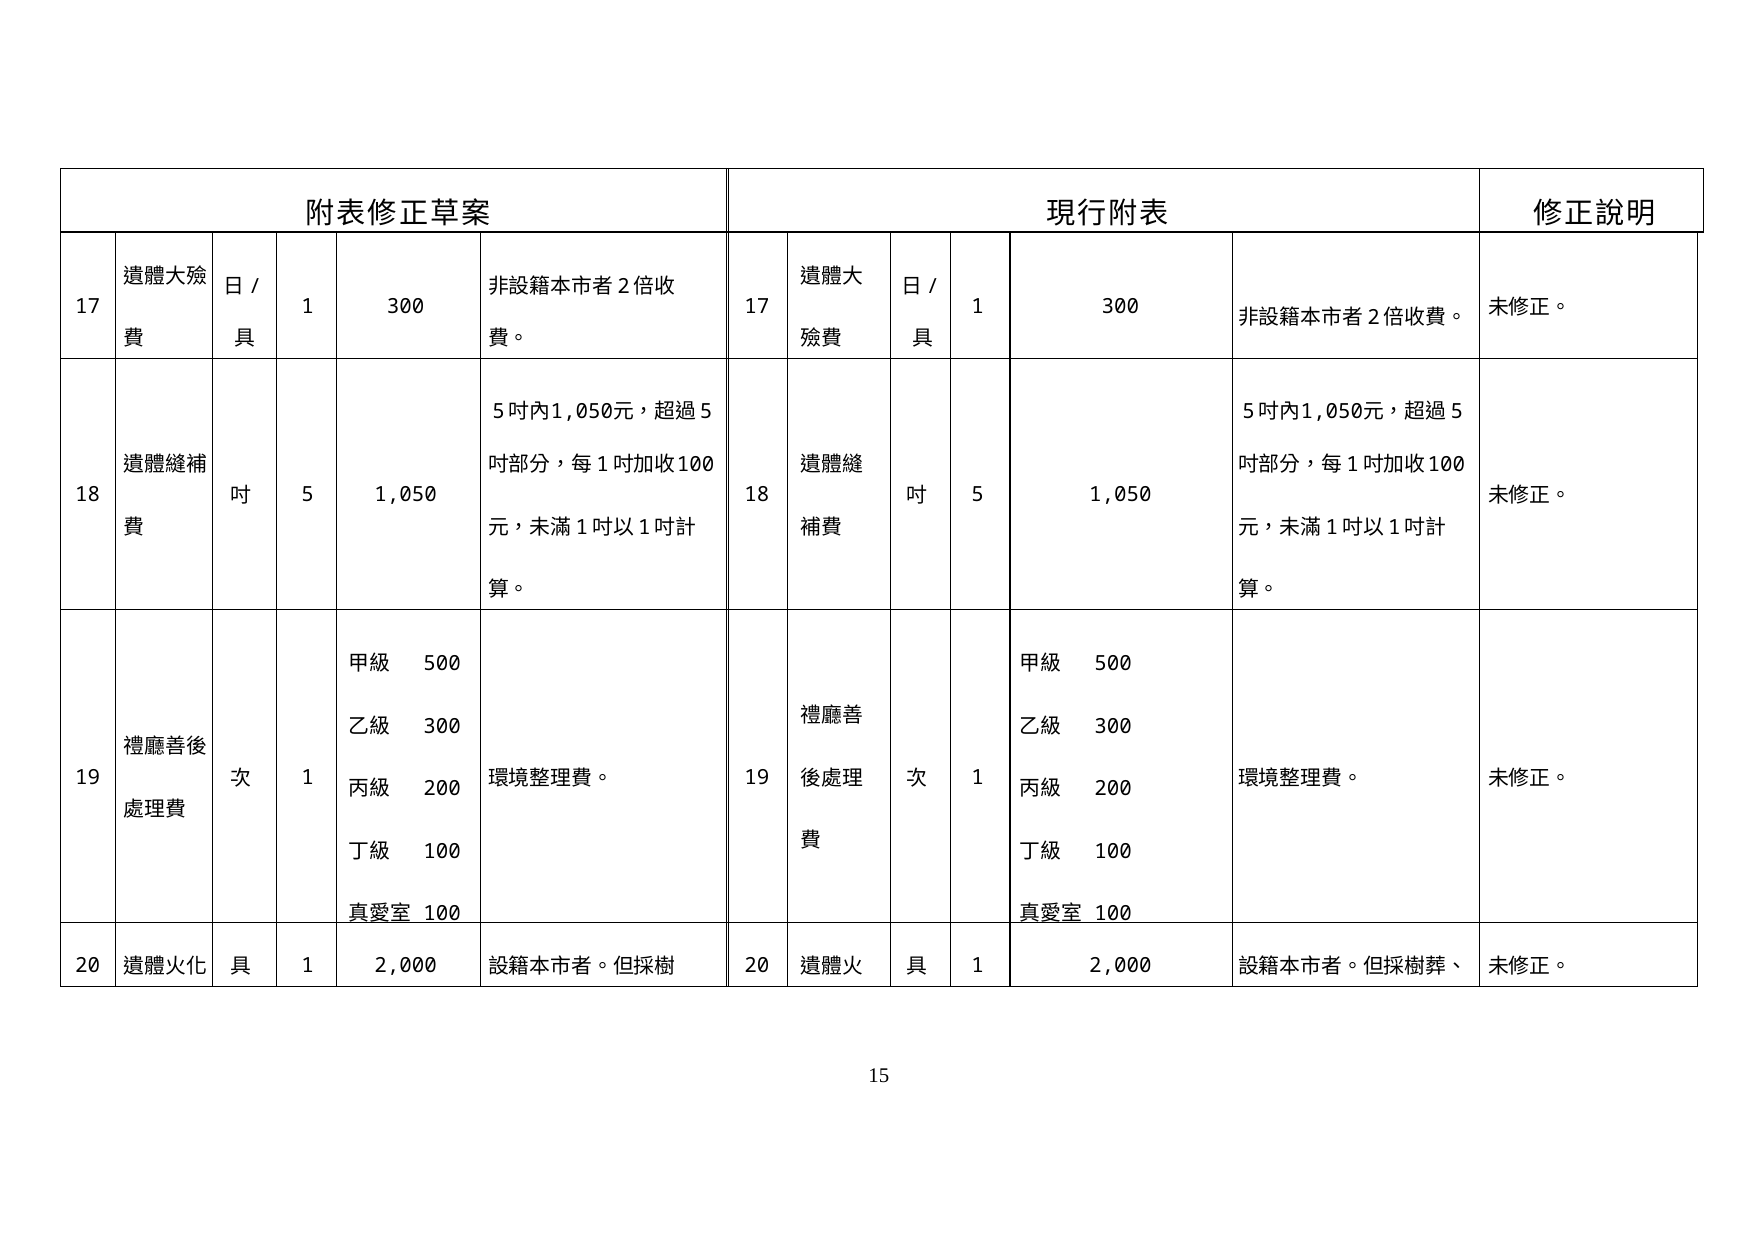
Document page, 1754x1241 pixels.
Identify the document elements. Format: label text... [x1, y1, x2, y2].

table_cell 17 [729, 233, 787, 357]
table_cell 禮廳善後處理費 [116, 610, 212, 922]
table_cell 甲級 500 乙級 300 丙級 200 丁級 100 真愛室 100 [337, 610, 480, 922]
table_cell 非設籍本市者2倍收費。 [481, 233, 726, 357]
table_cell [1698, 922, 1703, 986]
table_cell 遺體縫補費 [116, 359, 212, 608]
table_cell 吋 [213, 359, 276, 608]
table_cell 設籍本市者。但採樹 [481, 923, 726, 986]
table_cell 日/具 [213, 233, 276, 357]
table_cell 2,000 [1011, 923, 1232, 986]
table_cell 日/具 [891, 233, 950, 357]
table_header 修正說明 [1480, 169, 1703, 231]
table_cell 具 [213, 923, 276, 986]
table_cell 1 [277, 233, 336, 357]
table_header 附表修正草案 [61, 169, 726, 231]
table_cell 遺體火化 [116, 923, 212, 986]
table_cell 次 [213, 610, 276, 922]
table_cell 5 [277, 359, 336, 608]
table_cell 1 [277, 610, 336, 922]
table_cell [1698, 358, 1703, 608]
table_cell 吋 [891, 359, 950, 608]
table_cell 5吋內1,050元，超過5吋部分，每1吋加收100元，未滿1吋以1吋計算。 [1233, 359, 1479, 608]
table_cell 300 [337, 233, 480, 357]
table_cell 5吋內1,050元，超過5吋部分，每1吋加收100元，未滿1吋以1吋計算。 [481, 359, 726, 608]
table_cell 1 [951, 610, 1009, 922]
table_cell 遺體縫補費 [788, 359, 890, 608]
table_cell 次 [891, 610, 950, 922]
table_cell 300 [1011, 233, 1232, 357]
table_cell [1698, 609, 1703, 922]
table_cell 未修正。 [1480, 610, 1697, 922]
table_cell 禮廳善後處理費 [788, 610, 890, 922]
table_cell 1 [951, 233, 1009, 357]
table_cell 遺體大殮費 [116, 233, 212, 357]
table_cell 未修正。 [1480, 359, 1697, 608]
table_cell 18 [729, 359, 787, 608]
table_cell 甲級 500 乙級 300 丙級 200 丁級 100 真愛室 100 [1011, 610, 1232, 922]
table_cell 1,050 [337, 359, 480, 608]
table_cell 環境整理費。 [481, 610, 726, 922]
table_cell 未修正。 [1480, 233, 1697, 357]
table_cell 1 [951, 923, 1009, 986]
table_cell 5 [951, 359, 1009, 608]
table_cell 19 [61, 610, 115, 922]
table_cell 遺體火 [788, 923, 890, 986]
table_cell 20 [61, 923, 115, 986]
table_cell 19 [729, 610, 787, 922]
table_cell [1698, 233, 1703, 357]
table_cell 具 [891, 923, 950, 986]
table_cell 1,050 [1011, 359, 1232, 608]
table_header 現行附表 [729, 169, 1479, 231]
table_cell 遺體大殮費 [788, 233, 890, 357]
table_cell 未修正。 [1480, 923, 1697, 986]
table_cell 17 [61, 233, 115, 357]
table_cell 設籍本市者。但採樹葬、 [1233, 923, 1479, 986]
table_cell 18 [61, 359, 115, 608]
table_cell 20 [729, 923, 787, 986]
table_cell 1 [277, 923, 336, 986]
table_cell 2,000 [337, 923, 480, 986]
table_cell 非設籍本市者2倍收費。 [1233, 233, 1479, 357]
table_cell 環境整理費。 [1233, 610, 1479, 922]
